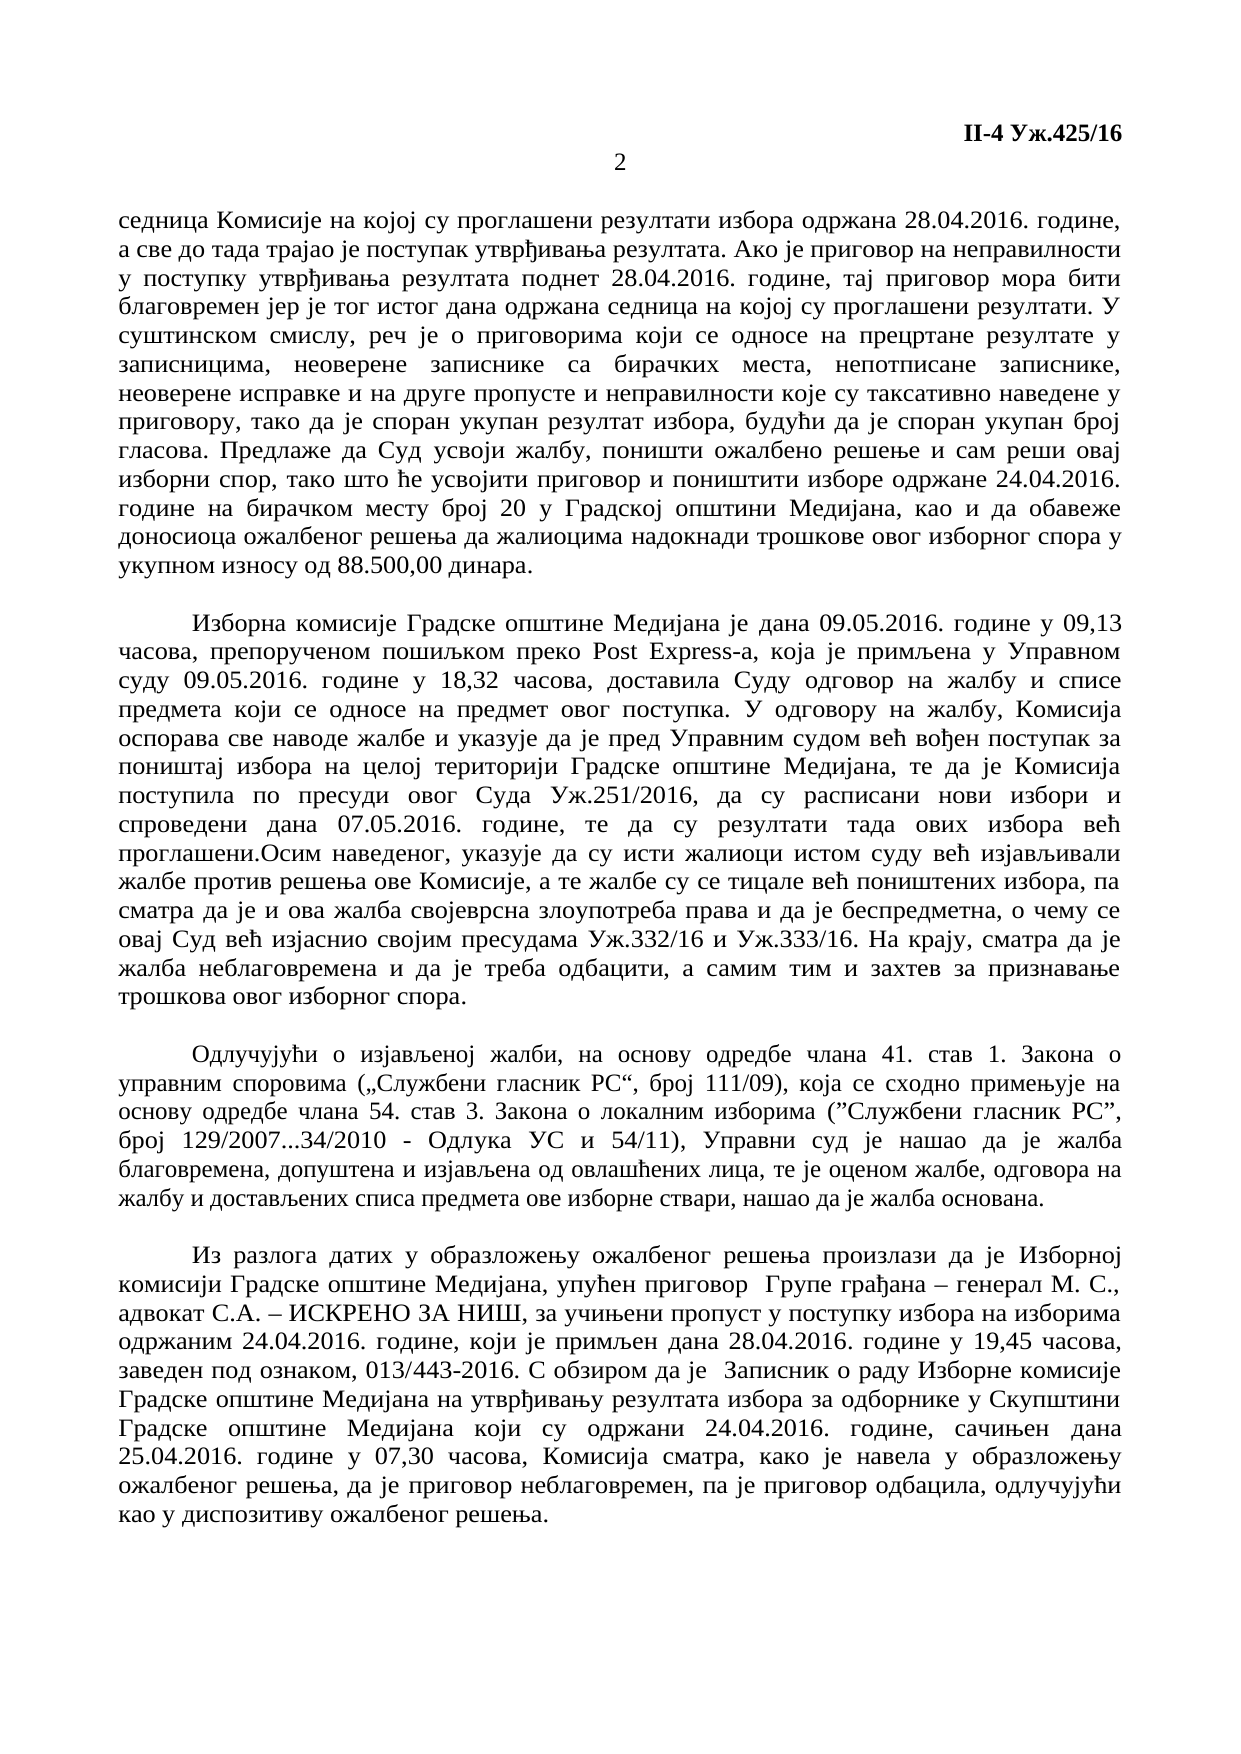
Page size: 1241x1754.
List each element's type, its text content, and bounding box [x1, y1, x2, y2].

text Изборна комисије Градске општине Медијана је дана 09.05.2016. године у 09,13 часова, препорученом пошиљком преко Post Express-a, која је примљена у Управном суду 09.05.2016. године у 18,32 часова, доставила Суду одговор на жалбу и списе предмета који се односе на предмет овог поступка. У одговору на жалбу, Комисија оспорава све наводе жалбе и указује да је пред Управним судом већ вођен поступак за поништај избора на целој територији Градске општине Медијана, те да је Комисија поступила по пресуди овог Суда Уж.251/2016, да су расписани нови избори и спроведени дана 07.05.2016. године, те да су резултати тада ових избора већ проглашени.Осим наведеног, указује да су исти жалиоци истом суду већ изјављивали жалбе против решења ове Комисије, а те жалбе су се тицале већ поништених избора, па сматра да је и ова жалба својеврсна злоупотреба права и да је беспредметна, о чему се овај Суд већ изјаснио својим пресудама Уж.332/16 и Уж.333/16. На крају, сматра да је жалба неблаговремена и да је треба одбацити, а самим тим и захтев за признавање трошкова овог изборног спора. [118, 608, 1122, 1010]
text Одлучујући о изјављеној жалби, на основу одредбе члана 41. став 1. Закона о управним споровима („Службени гласник РС“, број 111/09), која се сходно примењује на основу одредбе члана 54. став 3. Закона о локалним изборима (”Службени гласник РС”, број 129/2007...34/2010 - Одлука УС и 54/11), Управни суд је нашао да је жалба благовремена, допуштена и изјављена од овлашћених лица, те је оценом жалбе, одговора на жалбу и достављених списа предмета ове изборне ствари, нашао да је жалба основана. [118, 1039, 1122, 1211]
text Из разлога датих у образложењу ожалбеног решења произлази да је Изборној комисији Градске општине Медијана, упућен приговор Групе грађана – генерал М. С., адвокат С.А. – ИСКРЕНО ЗА НИШ, за учињени пропуст у поступку избора на изборима одржаним 24.04.2016. године, који је примљен дана 28.04.2016. године у 19,45 часова, заведен под ознаком, 013/443-2016. С обзиром да је Записник о раду Изборне комисије Градске општине Медијана на утврђивању резултата избора за одборнике у Скупштини Градске општине Медијана који су одржани 24.04.2016. године, сачињен дана 25.04.2016. године у 07,30 часова, Комисија сматра, како је навела у образложењу ожалбеног решења, да је приговор неблаговремен, па је приговор одбацила, одлучујући као у диспозитиву ожалбеног решења. [118, 1240, 1122, 1528]
text седница Комисије на којој су проглашени резултати избора одржана 28.04.2016. године, а све до тада трајао је поступак утврђивања резултата. Ако је приговор на неправилности у поступку утврђивања резултата поднет 28.04.2016. године, тај приговор мора бити благовремен јер је тог истог дана одржана седница на којој су проглашени резултати. У суштинском смислу, реч је о приговорима који се односе на прецртане резултате у записницима, неоверене записнике са бирачких места, непотписане записнике, неоверене исправке и на друге пропусте и неправилности које су таксативно наведене у приговору, тако да је споран укупан резултат избора, будући да је споран укупан број гласова. Предлаже да Суд усвоји жалбу, поништи ожалбено решење и сам реши овај изборни спор, тако што ће усвојити приговор и поништити изборе одржане 24.04.2016. године на бирачком месту број 20 у Градској општини Медијана, као и да обавеже доносиоца ожалбеног решења да жалиоцима надокнади трошкове овог изборног спора у укупном износу од 88.500,00 динара. [118, 205, 1122, 579]
